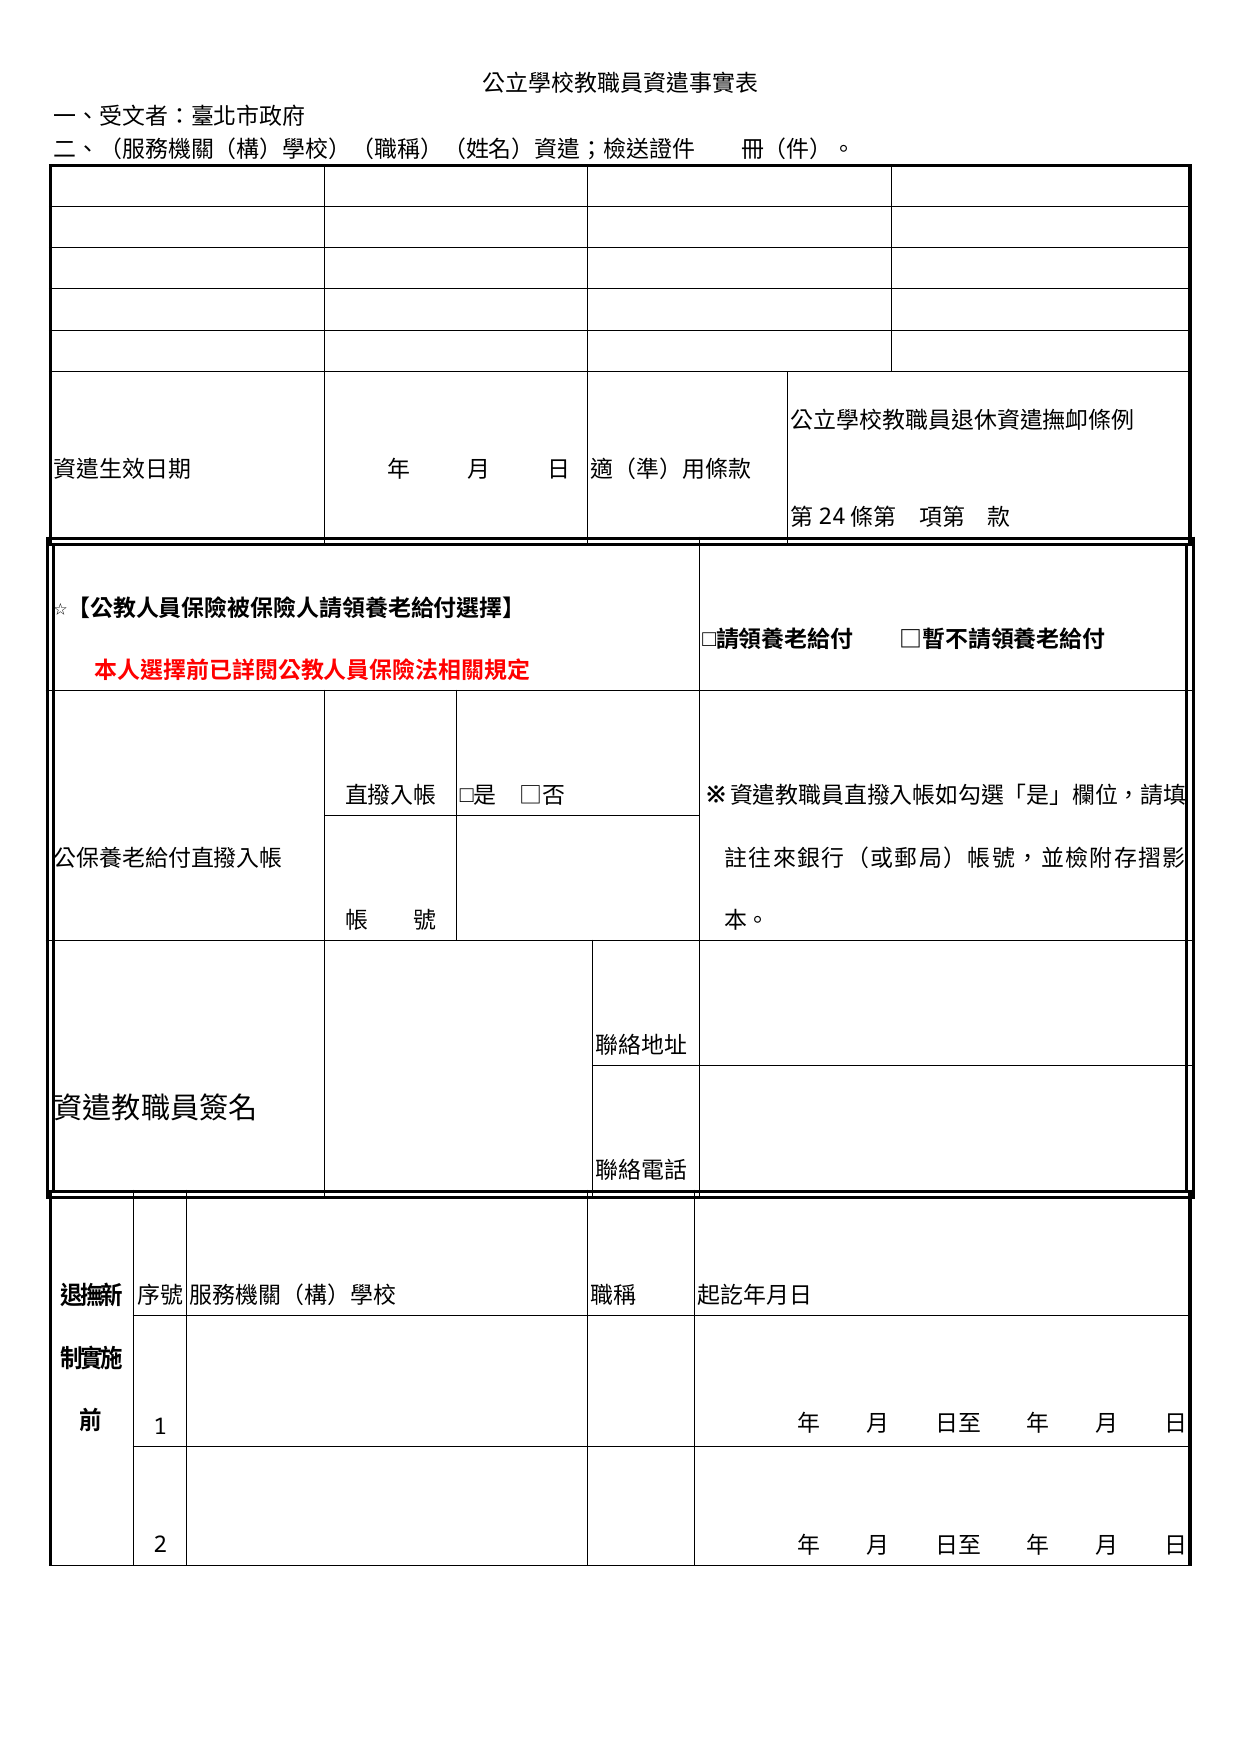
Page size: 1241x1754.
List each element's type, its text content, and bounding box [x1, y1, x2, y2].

table_cell [588, 1316, 694, 1446]
table_cell 公保養老給付直撥入帳 [55, 691, 324, 939]
table_cell 2 [134, 1447, 186, 1564]
table_cell 直撥入帳 [325, 691, 456, 814]
table_cell 私立學校儲金制後任職年資 [588, 289, 891, 329]
table_cell 退撫新制實施前 [52, 1199, 133, 1564]
table_cell [588, 1447, 694, 1564]
table_cell 姓名 [52, 167, 324, 206]
table_cell [457, 816, 699, 939]
table_cell 資遣機關（構）學校及代號 [588, 331, 891, 371]
table_cell [325, 289, 587, 329]
table_cell 年 月 日至 年 月 日 [695, 1447, 1188, 1564]
table_cell □請領養老給付 □暫不請領養老給付 [700, 546, 1185, 689]
table_cell ※資遣教職員直撥入帳如勾選「是」欄位，請填註往來銀行（或郵局）帳號，並檢附存摺影本。 [700, 691, 1185, 939]
table_cell 私立學校儲金制前任職年資 [588, 248, 891, 288]
table_cell 年 月 日至 年 月 日 [695, 1316, 1188, 1446]
table_cell 年 月 日 [325, 248, 587, 288]
table_cell 適（準）用條款 [588, 372, 787, 537]
table_cell 起訖年月日 [695, 1199, 1188, 1314]
table_cell 年 月 日 [325, 372, 587, 537]
table_cell 資遣教職員簽名 [55, 941, 324, 1189]
table_cell 年 月 天 [892, 248, 1188, 288]
table_cell 職稱 [588, 1199, 694, 1314]
table_cell 1 [134, 1316, 186, 1446]
table_cell 聯絡地址 [593, 941, 699, 1064]
table_cell [700, 1066, 1185, 1189]
table_cell □是 □否 [457, 691, 699, 814]
table_cell [187, 1447, 587, 1564]
table_cell 資遣生效日期 [52, 372, 324, 537]
table_cell [892, 331, 1188, 371]
table_cell 出生日期 [52, 248, 324, 288]
table_cell 薪點 [325, 331, 587, 371]
table_header 公立學校教職員資遣事實表 一、受文者：臺北市政府 二、（服務機關（構）學校）（職稱）（姓名）資遣；檢送證件 冊（件）。 [50, 65, 1190, 164]
table_cell 國民身分證統一編號/居留證號 [52, 207, 324, 247]
table_cell 帳 號 [325, 816, 456, 939]
table_cell 年 月 天 [892, 207, 1188, 247]
table_cell 服務機關（構）學校 [187, 1199, 587, 1314]
table_cell 年 月 天 [892, 167, 1188, 206]
table_cell 職稱 [52, 289, 324, 329]
table_cell 公立學校教職員退休資遣撫卹條例 第24條第 項第 款 [788, 372, 1188, 537]
table_cell [325, 167, 587, 206]
table_cell 聯絡電話 [593, 1066, 699, 1189]
table_cell 序號 [134, 1199, 186, 1314]
table_cell 退撫新制實施後任職年資 [588, 207, 891, 247]
table_cell 資遣薪點 [52, 331, 324, 371]
table_cell 退撫新制實施前任職年資 [588, 167, 891, 206]
table_cell 年 月 天 [892, 289, 1188, 329]
table_cell ☆【公教人員保險被保險人請領養老給付選擇】 本人選擇前已詳閱公教人員保險法相關規定 [55, 546, 699, 689]
table_cell [325, 941, 592, 1189]
table_cell [187, 1316, 587, 1446]
table_cell [700, 941, 1185, 1064]
table_cell [325, 207, 587, 247]
